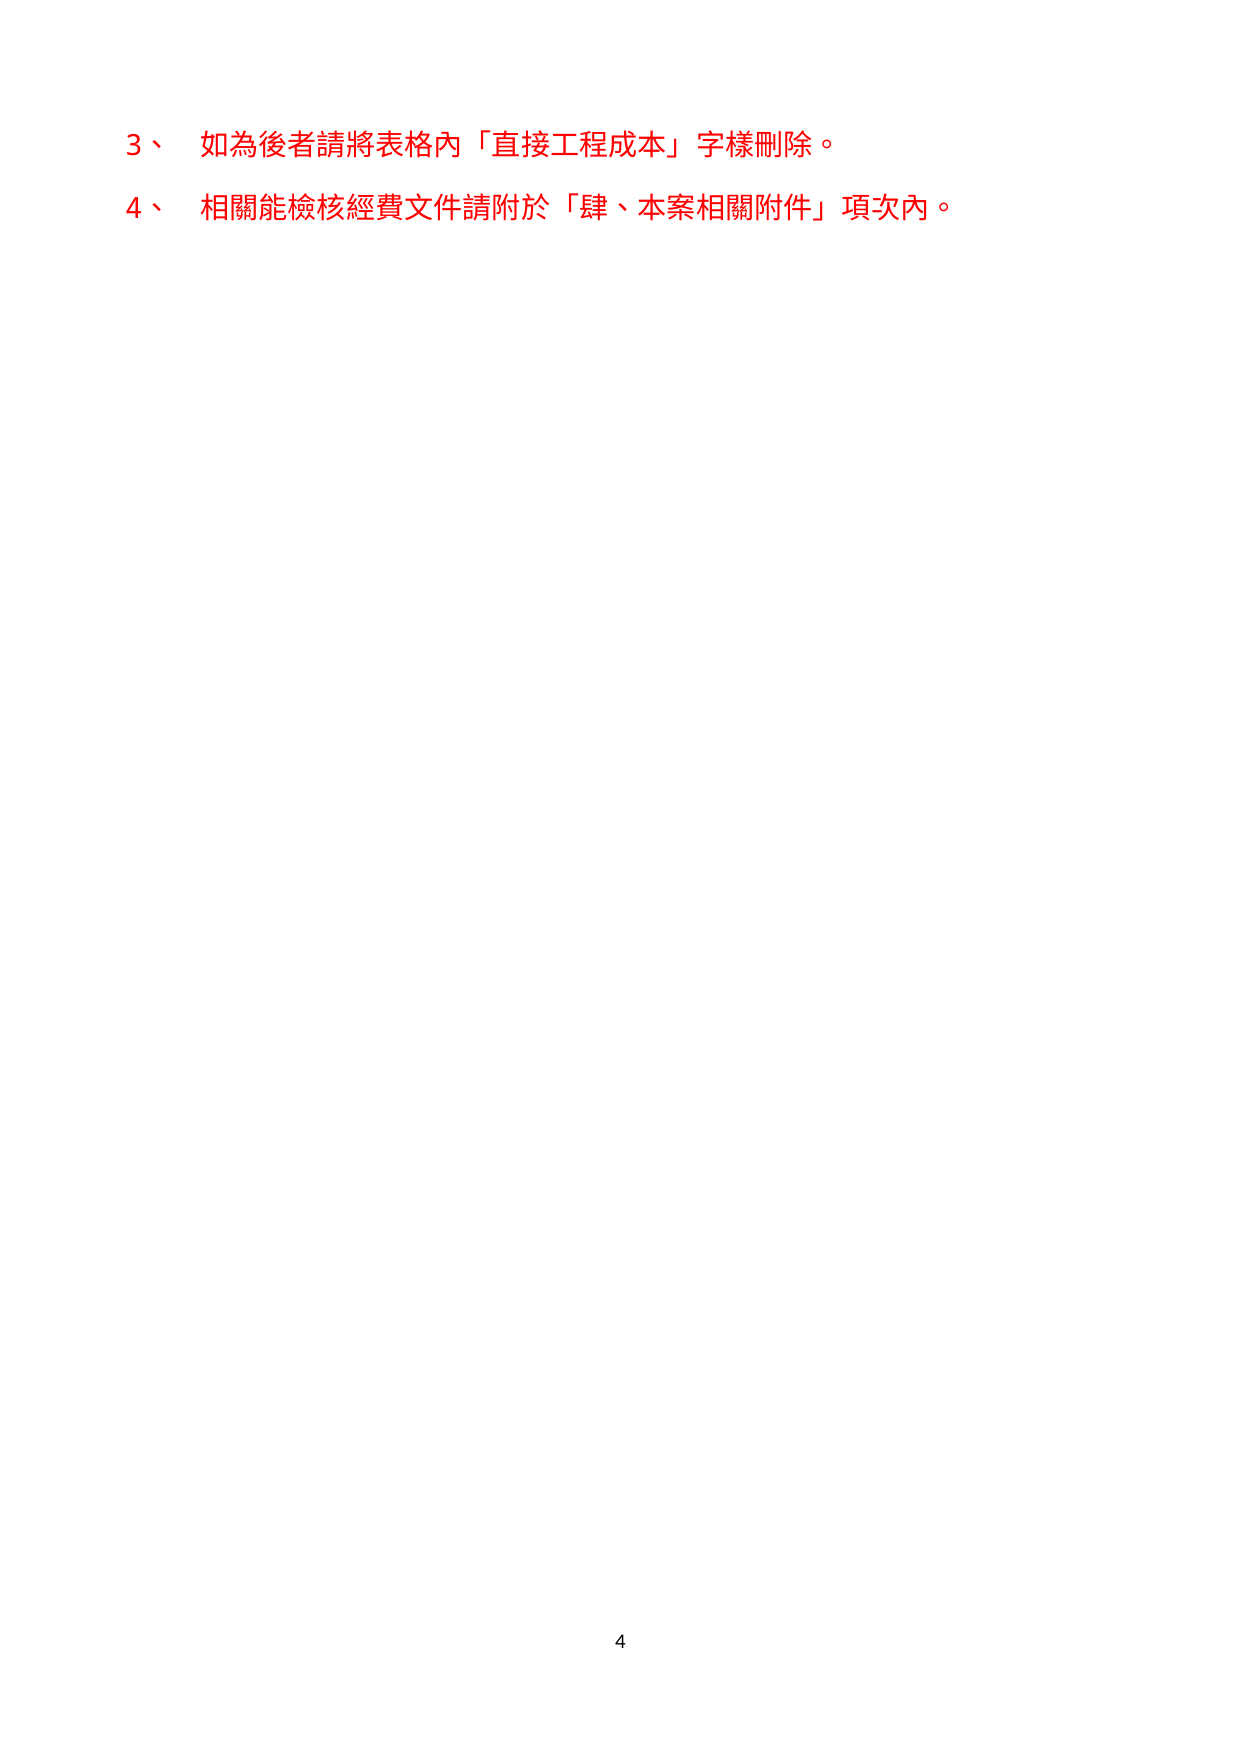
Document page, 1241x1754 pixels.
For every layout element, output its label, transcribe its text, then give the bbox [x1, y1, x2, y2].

list 相關能檢核經費文件請附於「肆、本案相關附件」項次內。 [125, 164, 1165, 227]
list 如為後者請將表格內「直接工程成本」字樣刪除。 [125, 102, 1165, 164]
